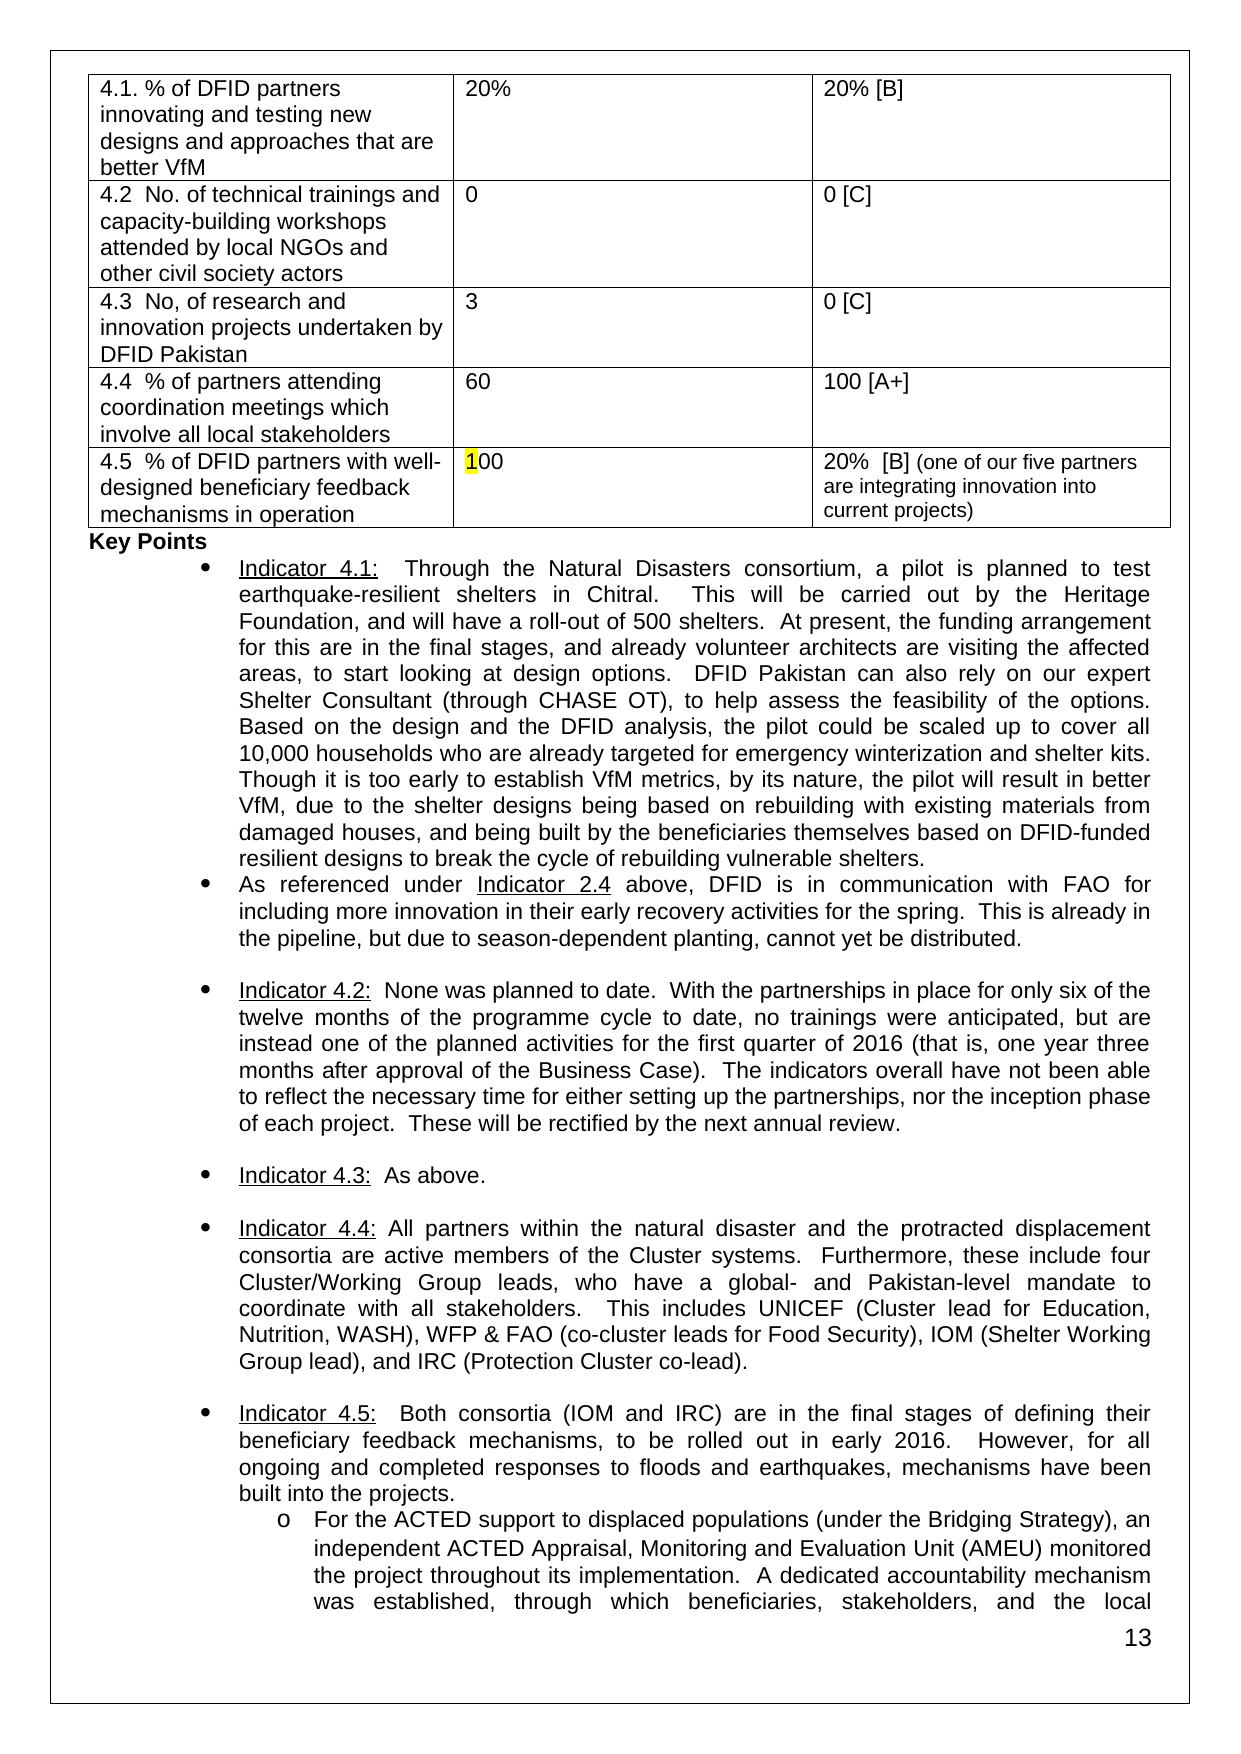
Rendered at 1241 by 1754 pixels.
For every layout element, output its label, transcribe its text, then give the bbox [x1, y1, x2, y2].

table_cell 4.2 No. of technical trainings and capacity-building workshops attended by local NGOs and other civil society actors [89, 181, 453, 287]
table_cell 20% [454, 75, 812, 180]
table_cell 4.5 % of DFID partners with well-designed beneficiary feedback mechanisms in operation [89, 448, 453, 527]
list For the ACTED support to displaced populations (under the Bridging Strategy), an independent ACTED Appraisal, Monitoring and Evaluation Unit (AMEU) monitored the project throughout its implementation. A dedicated accountability mechanism was established, through which beneficiaries, stakeholders, and the local [276, 1506, 1152, 1614]
table_cell 100 [454, 448, 812, 527]
table_cell 4.1. % of DFID partners innovating and testing new designs and approaches that are better VfM [89, 75, 453, 180]
table_cell 20% [B] (one of our five partners are integrating innovation into current projects) [813, 448, 1170, 527]
text Key Points [89, 528, 1152, 554]
list Indicator 4.1: Through the Natural Disasters consortium, a pilot is planned to test earthquake-resilient shelters in Chitral. This will be carried out by the Heritage Foundation, and will have a roll-out of 500 shelters. At present, the funding arrangement for this are in the final stages, and already volunteer architects are visiting the affected areas, to start looking at design options. DFID Pakistan can also rely on our expert Shelter Consultant (through CHASE OT), to help assess the feasibility of the options. Based on the design and the DFID analysis, the pilot could be scaled up to cover all 10,000 households who are already targeted for emergency winterization and shelter kits. Though it is too early to establish VfM metrics, by its nature, the pilot will result in better VfM, due to the shelter designs being based on rebuilding with existing materials from damaged houses, and being built by the beneficiaries themselves based on DFID-funded resilient designs to break the cycle of rebuilding vulnerable shelters. [201, 554, 1152, 871]
list Indicator 4.3: As above. [201, 1162, 1152, 1189]
list As referenced under Indicator 2.4 above, DFID is in communication with FAO for including more innovation in their early recovery activities for the spring. This is already in the pipeline, but due to season-dependent planting, cannot yet be distributed. [201, 871, 1152, 951]
table_cell 100 [A+] [813, 368, 1170, 447]
table_cell 20% [B] [813, 75, 1170, 180]
list Indicator 4.5: Both consortia (IOM and IRC) are in the final stages of defining their beneficiary feedback mechanisms, to be rolled out in early 2016. However, for all ongoing and completed responses to floods and earthquakes, mechanisms have been built into the projects. [201, 1400, 1152, 1506]
table_cell 60 [454, 368, 812, 447]
table_cell 4.3 No, of research and innovation projects undertaken by DFID Pakistan [89, 288, 453, 367]
table_cell 4.4 % of partners attending coordination meetings which involve all local stakeholders [89, 368, 453, 447]
table_cell 3 [454, 288, 812, 367]
list Indicator 4.4: All partners within the natural disaster and the protracted displacement consortia are active members of the Cluster systems. Furthermore, these include four Cluster/Working Group leads, who have a global- and Pakistan-level mandate to coordinate with all stakeholders. This includes UNICEF (Cluster lead for Education, Nutrition, WASH), WFP & FAO (co-cluster leads for Food Security), IOM (Shelter Working Group lead), and IRC (Protection Cluster co-lead). [201, 1215, 1152, 1374]
list Indicator 4.2: None was planned to date. With the partnerships in place for only six of the twelve months of the programme cycle to date, no trainings were anticipated, but are instead one of the planned activities for the first quarter of 2016 (that is, one year three months after approval of the Business Case). The indicators overall have not been able to reflect the necessary time for either setting up the partnerships, nor the inception phase of each project. These will be rectified by the next annual review. [201, 977, 1152, 1136]
table_cell 0 [454, 181, 812, 287]
table_cell 0 [C] [813, 181, 1170, 287]
table_cell 0 [C] [813, 288, 1170, 367]
